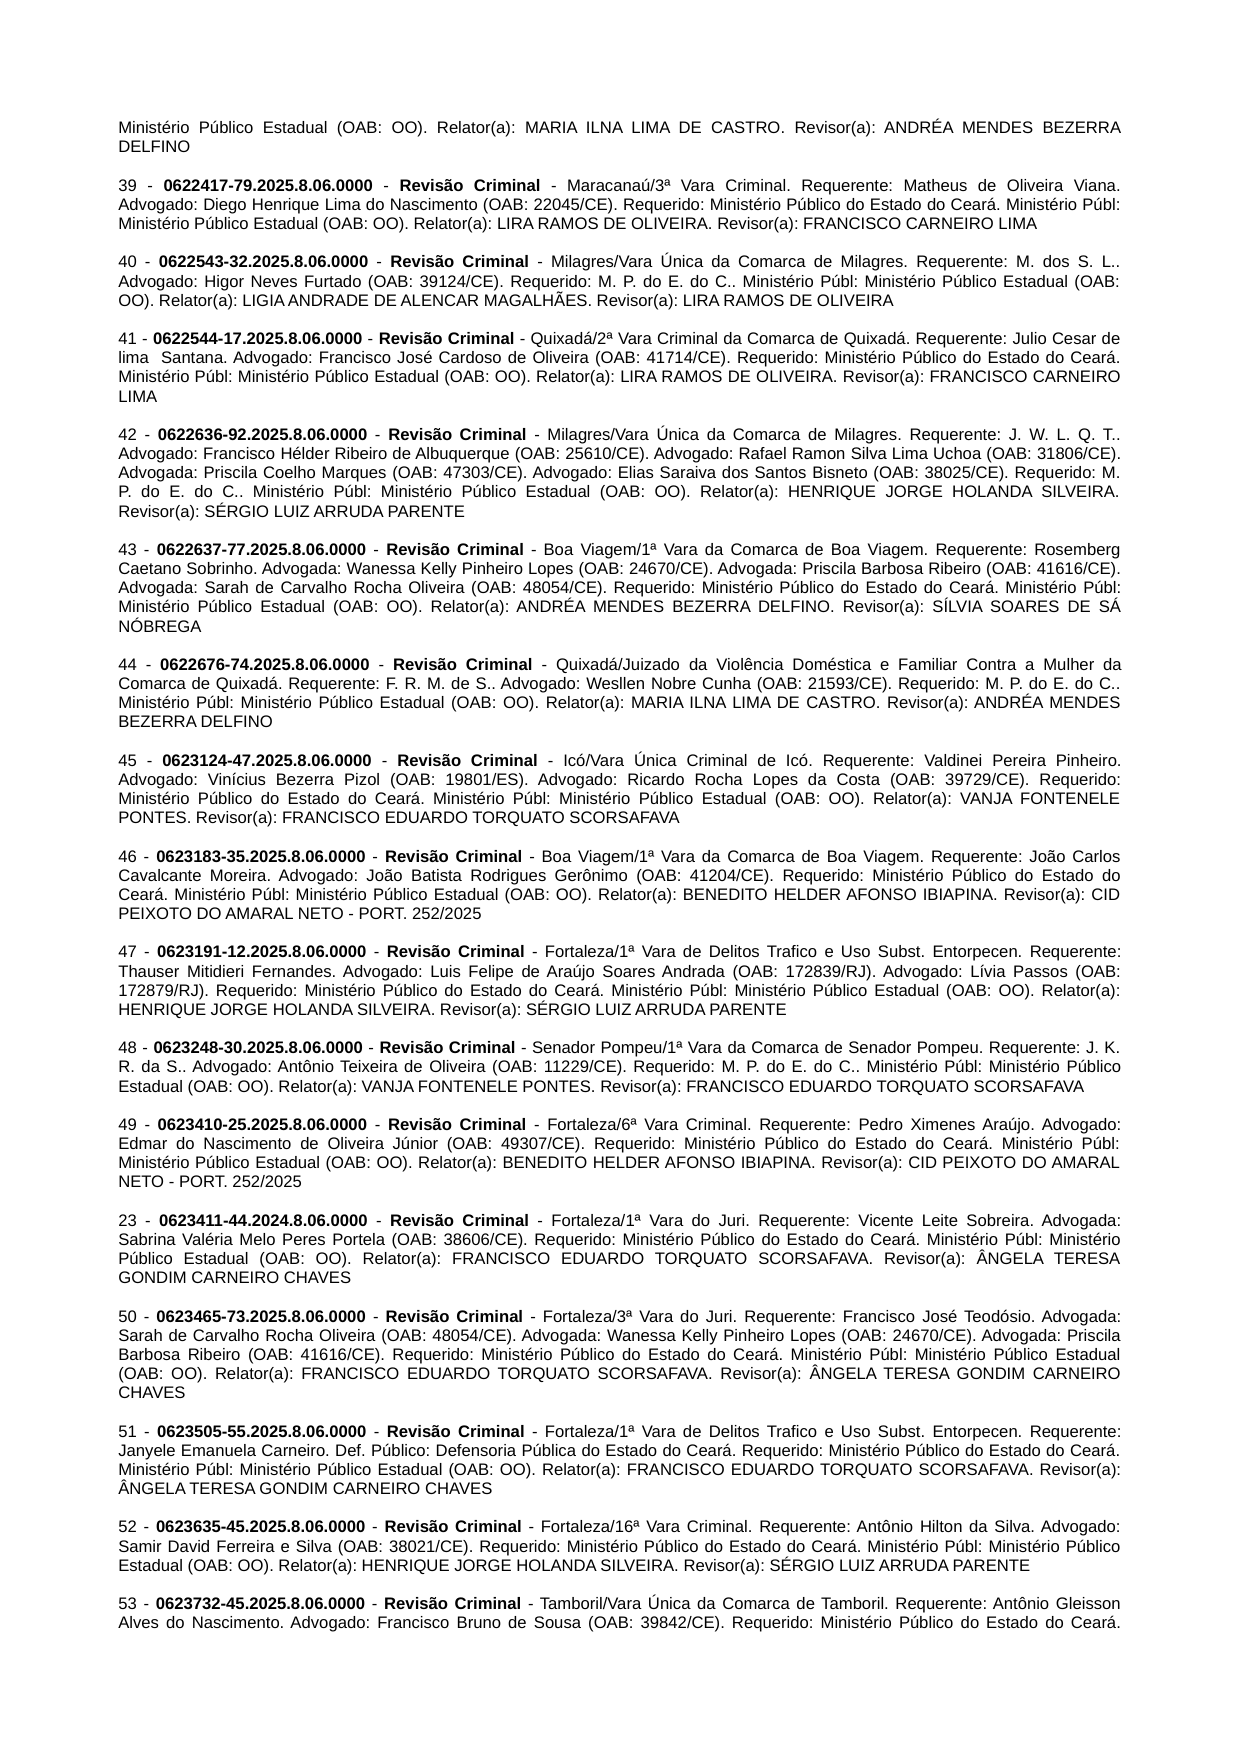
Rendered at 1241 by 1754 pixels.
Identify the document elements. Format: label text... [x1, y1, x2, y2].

text 53 - 0623732-45.2025.8.06.0000 - Revisão Criminal - Tamboril/Vara Única da Comarca de Tamboril. Requerente: Antônio Gleisson Alves do Nascimento. Advogado: Francisco Bruno de Sousa (OAB: 39842/CE). Requerido: Ministério Público do Estado do Ceará. [118, 1594, 1122, 1632]
text 50 - 0623465-73.2025.8.06.0000 - Revisão Criminal - Fortaleza/3ª Vara do Juri. Requerente: Francisco José Teodósio. Advogada: Sarah de Carvalho Rocha Oliveira (OAB: 48054/CE). Advogada: Wanessa Kelly Pinheiro Lopes (OAB: 24670/CE). Advogada: Priscila Barbosa Ribeiro (OAB: 41616/CE). Requerido: Ministério Público do Estado do Ceará. Ministério Públ: Ministério Público Estadual (OAB: OO). Relator(a): FRANCISCO EDUARDO TORQUATO SCORSAFAVA. Revisor(a): ÂNGELA TERESA GONDIM CARNEIRO CHAVES [118, 1306, 1122, 1402]
text 48 - 0623248-30.2025.8.06.0000 - Revisão Criminal - Senador Pompeu/1ª Vara da Comarca de Senador Pompeu. Requerente: J. K. R. da S.. Advogado: Antônio Teixeira de Oliveira (OAB: 11229/CE). Requerido: M. P. do E. do C.. Ministério Públ: Ministério Público Estadual (OAB: OO). Relator(a): VANJA FONTENELE PONTES. Revisor(a): FRANCISCO EDUARDO TORQUATO SCORSAFAVA [118, 1038, 1122, 1096]
text 43 - 0622637-77.2025.8.06.0000 - Revisão Criminal - Boa Viagem/1ª Vara da Comarca de Boa Viagem. Requerente: Rosemberg Caetano Sobrinho. Advogada: Wanessa Kelly Pinheiro Lopes (OAB: 24670/CE). Advogada: Priscila Barbosa Ribeiro (OAB: 41616/CE). Advogada: Sarah de Carvalho Rocha Oliveira (OAB: 48054/CE). Requerido: Ministério Público do Estado do Ceará. Ministério Públ: Ministério Público Estadual (OAB: OO). Relator(a): ANDRÉA MENDES BEZERRA DELFINO. Revisor(a): SÍLVIA SOARES DE SÁ NÓBREGA [118, 540, 1122, 636]
text 40 - 0622543-32.2025.8.06.0000 - Revisão Criminal - Milagres/Vara Única da Comarca de Milagres. Requerente: M. dos S. L.. Advogado: Higor Neves Furtado (OAB: 39124/CE). Requerido: M. P. do E. do C.. Ministério Públ: Ministério Público Estadual (OAB: OO). Relator(a): LIGIA ANDRADE DE ALENCAR MAGALHÃES. Revisor(a): LIRA RAMOS DE OLIVEIRA [118, 252, 1122, 310]
text 42 - 0622636-92.2025.8.06.0000 - Revisão Criminal - Milagres/Vara Única da Comarca de Milagres. Requerente: J. W. L. Q. T.. Advogado: Francisco Hélder Ribeiro de Albuquerque (OAB: 25610/CE). Advogado: Rafael Ramon Silva Lima Uchoa (OAB: 31806/CE). Advogada: Priscila Coelho Marques (OAB: 47303/CE). Advogado: Elias Saraiva dos Santos Bisneto (OAB: 38025/CE). Requerido: M. P. do E. do C.. Ministério Públ: Ministério Público Estadual (OAB: OO). Relator(a): HENRIQUE JORGE HOLANDA SILVEIRA. Revisor(a): SÉRGIO LUIZ ARRUDA PARENTE [118, 425, 1122, 521]
text 39 - 0622417-79.2025.8.06.0000 - Revisão Criminal - Maracanaú/3ª Vara Criminal. Requerente: Matheus de Oliveira Viana. Advogado: Diego Henrique Lima do Nascimento (OAB: 22045/CE). Requerido: Ministério Público do Estado do Ceará. Ministério Públ: Ministério Público Estadual (OAB: OO). Relator(a): LIRA RAMOS DE OLIVEIRA. Revisor(a): FRANCISCO CARNEIRO LIMA [118, 176, 1122, 233]
text 41 - 0622544-17.2025.8.06.0000 - Revisão Criminal - Quixadá/2ª Vara Criminal da Comarca de Quixadá. Requerente: Julio Cesar de lima Santana. Advogado: Francisco José Cardoso de Oliveira (OAB: 41714/CE). Requerido: Ministério Público do Estado do Ceará. Ministério Públ: Ministério Público Estadual (OAB: OO). Relator(a): LIRA RAMOS DE OLIVEIRA. Revisor(a): FRANCISCO CARNEIRO LIMA [118, 329, 1122, 406]
text 46 - 0623183-35.2025.8.06.0000 - Revisão Criminal - Boa Viagem/1ª Vara da Comarca de Boa Viagem. Requerente: João Carlos Cavalcante Moreira. Advogado: João Batista Rodrigues Gerônimo (OAB: 41204/CE). Requerido: Ministério Público do Estado do Ceará. Ministério Públ: Ministério Público Estadual (OAB: OO). Relator(a): BENEDITO HELDER AFONSO IBIAPINA. Revisor(a): CID PEIXOTO DO AMARAL NETO - PORT. 252/2025 [118, 846, 1122, 923]
text 45 - 0623124-47.2025.8.06.0000 - Revisão Criminal - Icó/Vara Única Criminal de Icó. Requerente: Valdinei Pereira Pinheiro. Advogado: Vinícius Bezerra Pizol (OAB: 19801/ES). Advogado: Ricardo Rocha Lopes da Costa (OAB: 39729/CE). Requerido: Ministério Público do Estado do Ceará. Ministério Públ: Ministério Público Estadual (OAB: OO). Relator(a): VANJA FONTENELE PONTES. Revisor(a): FRANCISCO EDUARDO TORQUATO SCORSAFAVA [118, 751, 1122, 827]
text 47 - 0623191-12.2025.8.06.0000 - Revisão Criminal - Fortaleza/1ª Vara de Delitos Trafico e Uso Subst. Entorpecen. Requerente: Thauser Mitidieri Fernandes. Advogado: Luis Felipe de Araújo Soares Andrada (OAB: 172839/RJ). Advogado: Lívia Passos (OAB: 172879/RJ). Requerido: Ministério Público do Estado do Ceará. Ministério Públ: Ministério Público Estadual (OAB: OO). Relator(a): HENRIQUE JORGE HOLANDA SILVEIRA. Revisor(a): SÉRGIO LUIZ ARRUDA PARENTE [118, 942, 1122, 1019]
text 23 - 0623411-44.2024.8.06.0000 - Revisão Criminal - Fortaleza/1ª Vara do Juri. Requerente: Vicente Leite Sobreira. Advogada: Sabrina Valéria Melo Peres Portela (OAB: 38606/CE). Requerido: Ministério Público do Estado do Ceará. Ministério Públ: Ministério Público Estadual (OAB: OO). Relator(a): FRANCISCO EDUARDO TORQUATO SCORSAFAVA. Revisor(a): ÂNGELA TERESA GONDIM CARNEIRO CHAVES [118, 1211, 1122, 1287]
text 44 - 0622676-74.2025.8.06.0000 - Revisão Criminal - Quixadá/Juizado da Violência Doméstica e Familiar Contra a Mulher da Comarca de Quixadá. Requerente: F. R. M. de S.. Advogado: Wesllen Nobre Cunha (OAB: 21593/CE). Requerido: M. P. do E. do C.. Ministério Públ: Ministério Público Estadual (OAB: OO). Relator(a): MARIA ILNA LIMA DE CASTRO. Revisor(a): ANDRÉA MENDES BEZERRA DELFINO [118, 655, 1122, 731]
text 49 - 0623410-25.2025.8.06.0000 - Revisão Criminal - Fortaleza/6ª Vara Criminal. Requerente: Pedro Ximenes Araújo. Advogado: Edmar do Nascimento de Oliveira Júnior (OAB: 49307/CE). Requerido: Ministério Público do Estado do Ceará. Ministério Públ: Ministério Público Estadual (OAB: OO). Relator(a): BENEDITO HELDER AFONSO IBIAPINA. Revisor(a): CID PEIXOTO DO AMARAL NETO - PORT. 252/2025 [118, 1115, 1122, 1191]
text 52 - 0623635-45.2025.8.06.0000 - Revisão Criminal - Fortaleza/16ª Vara Criminal. Requerente: Antônio Hilton da Silva. Advogado: Samir David Ferreira e Silva (OAB: 38021/CE). Requerido: Ministério Público do Estado do Ceará. Ministério Públ: Ministério Público Estadual (OAB: OO). Relator(a): HENRIQUE JORGE HOLANDA SILVEIRA. Revisor(a): SÉRGIO LUIZ ARRUDA PARENTE [118, 1517, 1122, 1575]
text 51 - 0623505-55.2025.8.06.0000 - Revisão Criminal - Fortaleza/1ª Vara de Delitos Trafico e Uso Subst. Entorpecen. Requerente: Janyele Emanuela Carneiro. Def. Público: Defensoria Pública do Estado do Ceará. Requerido: Ministério Público do Estado do Ceará. Ministério Públ: Ministério Público Estadual (OAB: OO). Relator(a): FRANCISCO EDUARDO TORQUATO SCORSAFAVA. Revisor(a): ÂNGELA TERESA GONDIM CARNEIRO CHAVES [118, 1421, 1122, 1498]
text Ministério Público Estadual (OAB: OO). Relator(a): MARIA ILNA LIMA DE CASTRO. Revisor(a): ANDRÉA MENDES BEZERRA DELFINO [118, 118, 1122, 156]
